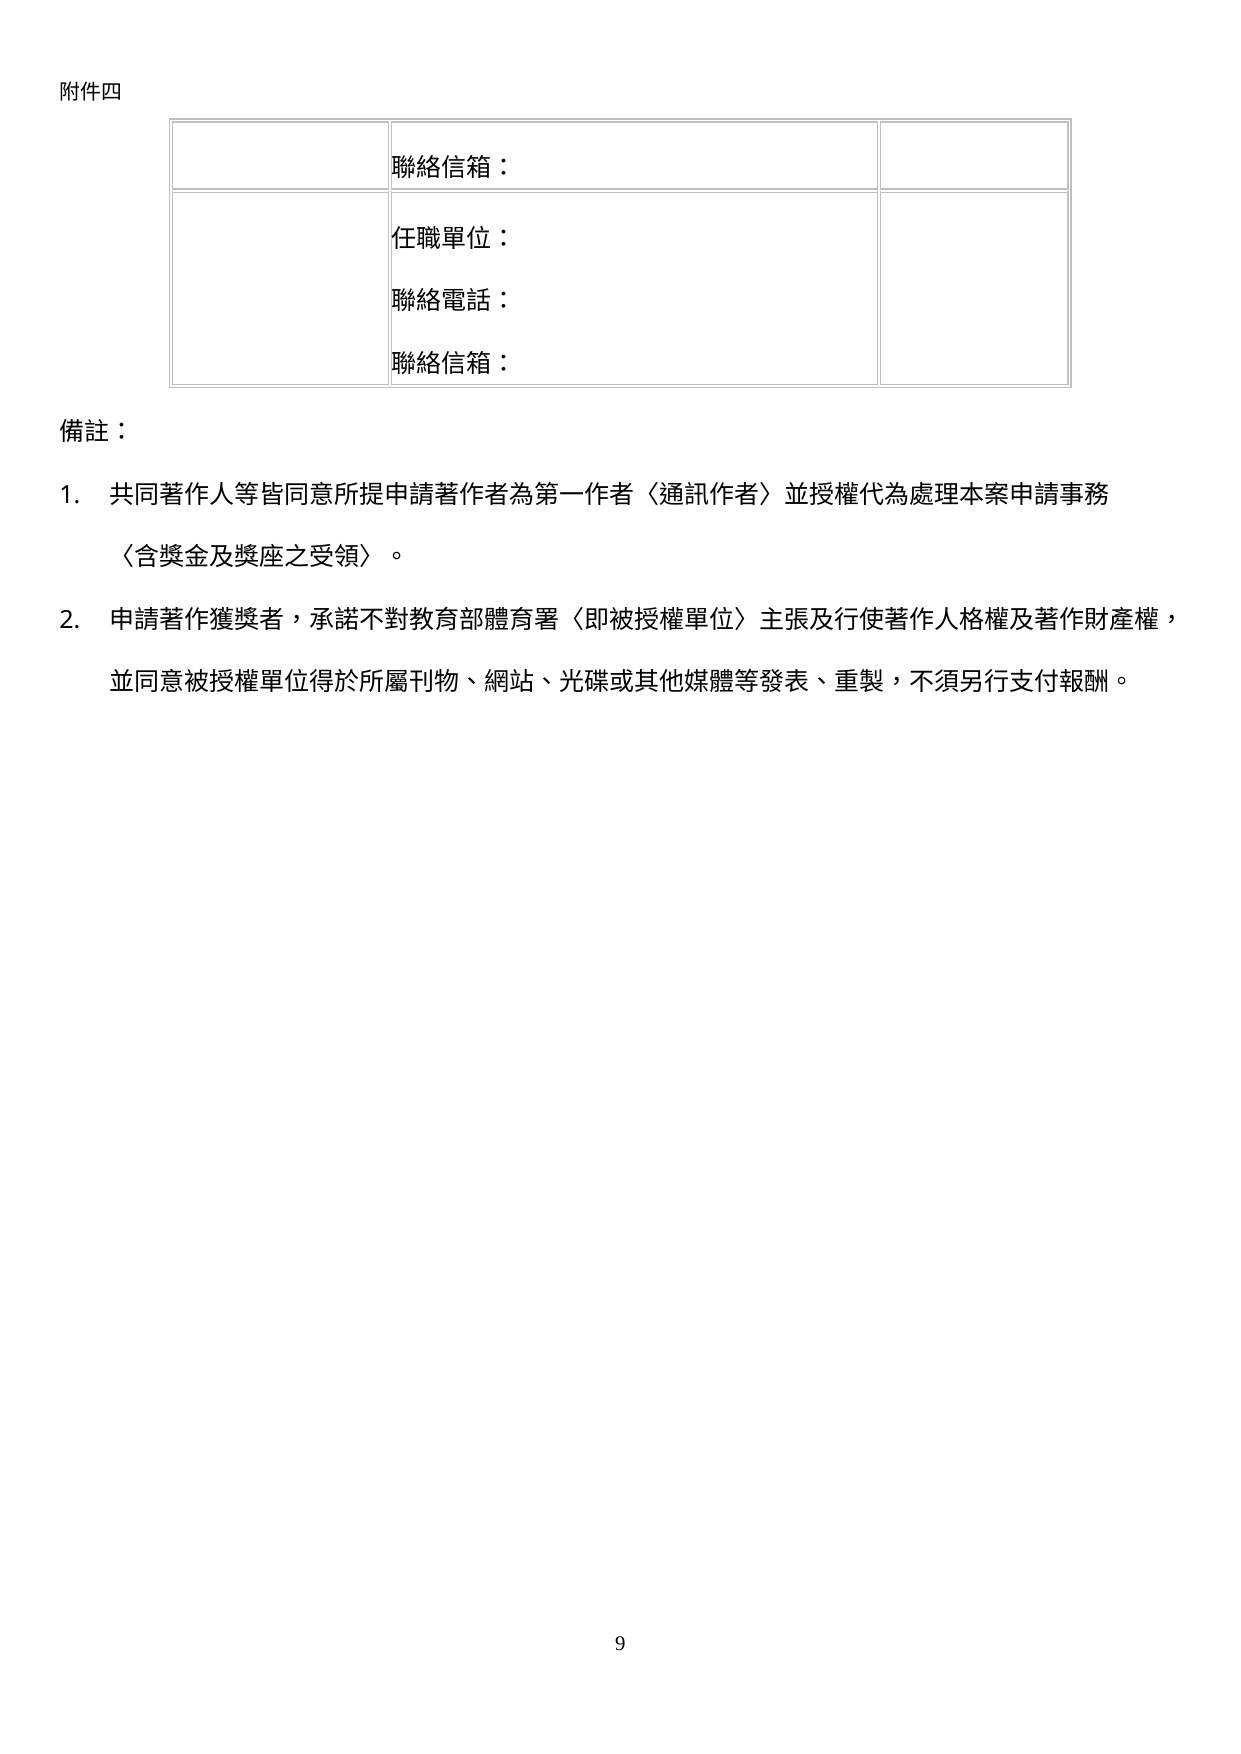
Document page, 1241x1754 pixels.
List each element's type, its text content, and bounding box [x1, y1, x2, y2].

table_cell 聯絡信箱： [392, 123, 877, 188]
list 申請著作獲獎者，承諾不對教育部體育署〈即被授權單位〉主張及行使著作人格權及著作財產權，並同意被授權單位得於所屬刊物、網站、光碟或其他媒體等發表、重製，不須另行支付報酬。 [59, 576, 1181, 701]
table_cell [173, 123, 388, 188]
table_cell [881, 193, 1067, 384]
text 備註： [59, 388, 1181, 451]
text 〈含獎金及獎座之受領〉。 [109, 513, 1181, 576]
table_cell [881, 123, 1067, 188]
table_cell 任職單位： 聯絡電話： 聯絡信箱： [392, 193, 877, 384]
list 共同著作人等皆同意所提申請著作者為第一作者〈通訊作者〉並授權代為處理本案申請事務 [59, 451, 1181, 513]
table_cell [173, 193, 388, 384]
